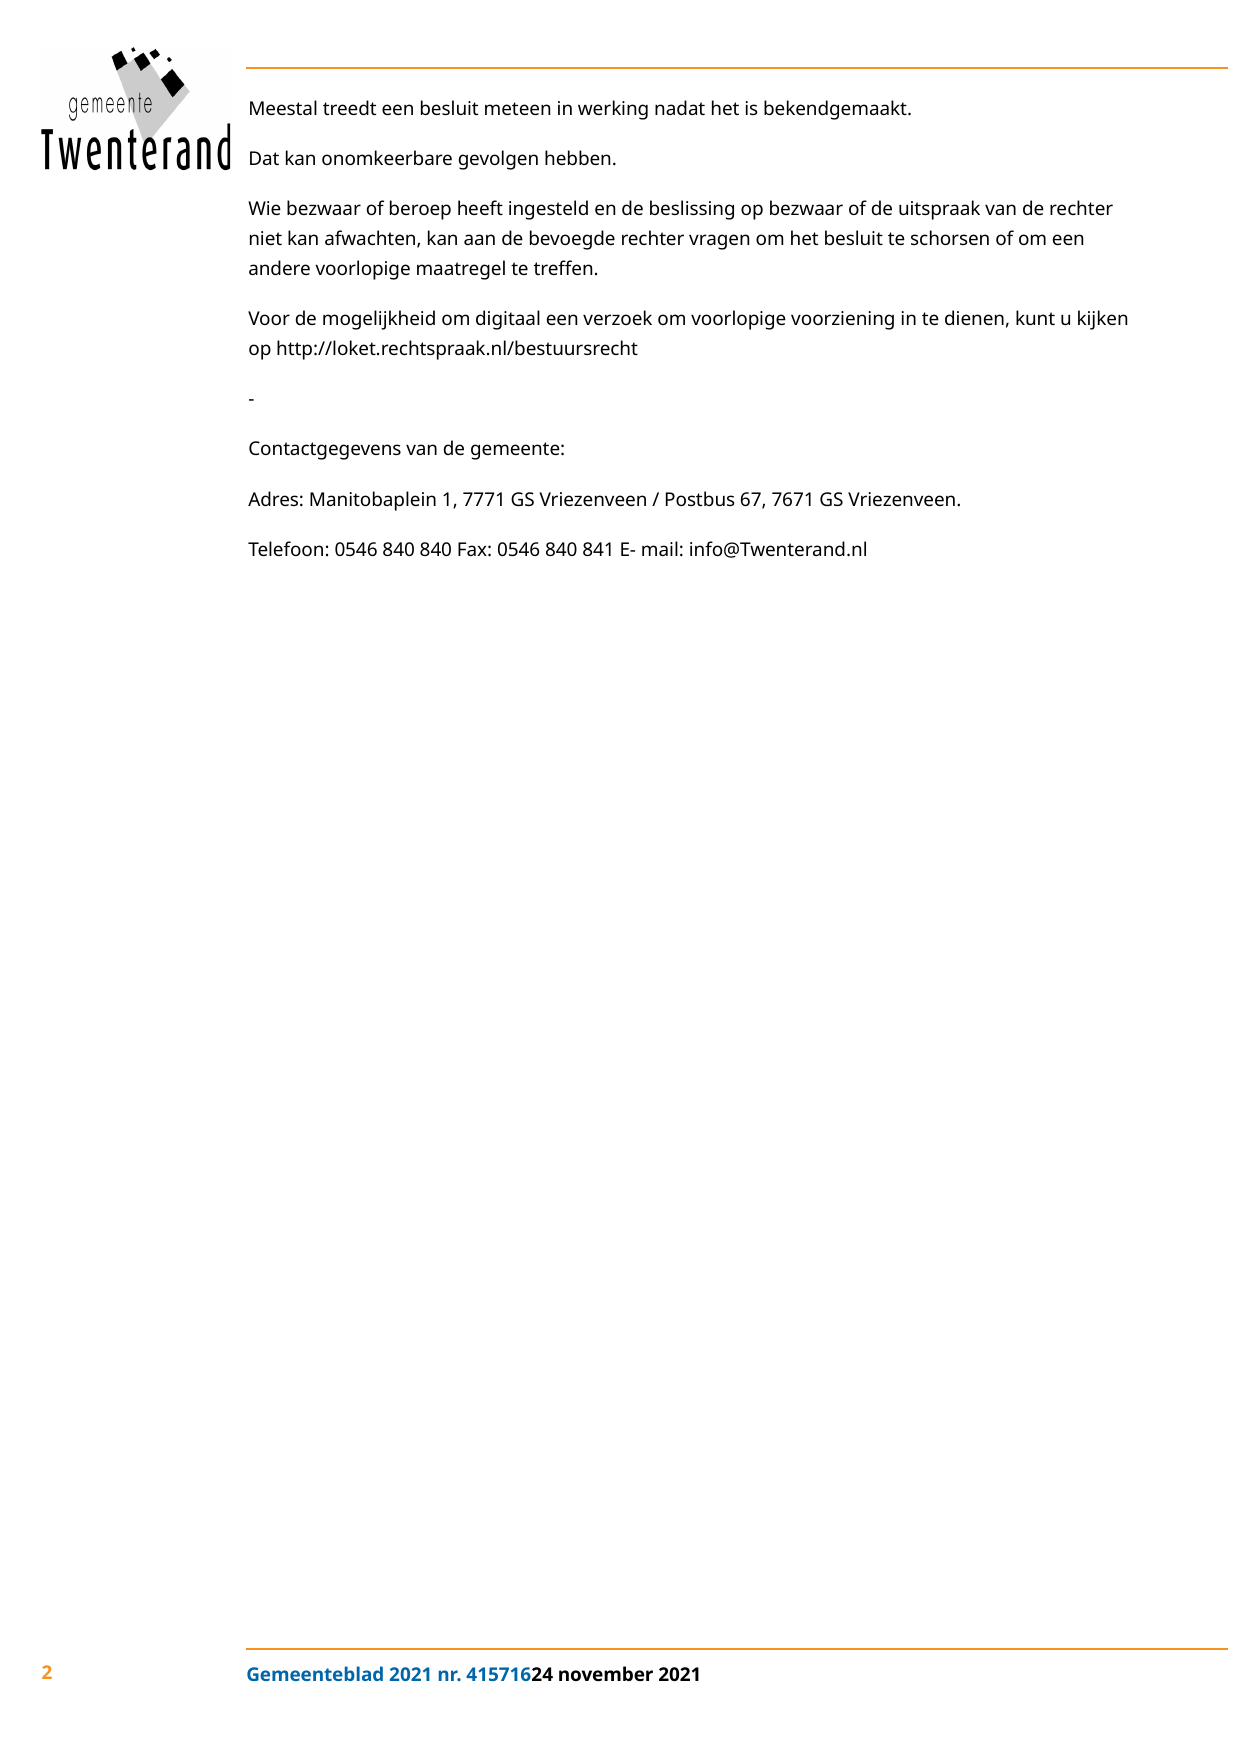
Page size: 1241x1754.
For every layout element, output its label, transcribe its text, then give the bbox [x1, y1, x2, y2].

text - [248, 385, 1152, 411]
picture [41, 47, 231, 172]
text Adres: Manitobaplein 1, 7771 GS Vriezenveen / Postbus 67, 7671 GS Vriezenveen. [248, 486, 1152, 512]
text Wie bezwaar of beroep heeft ingesteld en de beslissing op bezwaar of de uitspraak van de rechter niet kan afwachten, kan aan de bevoegde rechter vragen om het besluit te schorsen of om een andere voorlopige maatregel te treffen. [248, 196, 1152, 281]
text Dat kan onomkeerbare gevolgen hebben. [248, 145, 1152, 171]
text Voor de mogelijkheid om digitaal een verzoek om voorlopige voorziening in te dienen, kunt u kijken op http://loket.rechtspraak.nl/bestuursrecht [248, 305, 1152, 361]
text Meestal treedt een besluit meteen in werking nadat het is bekendgemaakt. [248, 95, 1152, 121]
text Contactgegevens van de gemeente: [248, 436, 1152, 461]
text Telefoon: 0546 840 840 Fax: 0546 840 841 E- mail: info@Twenterand.nl [248, 536, 1152, 562]
